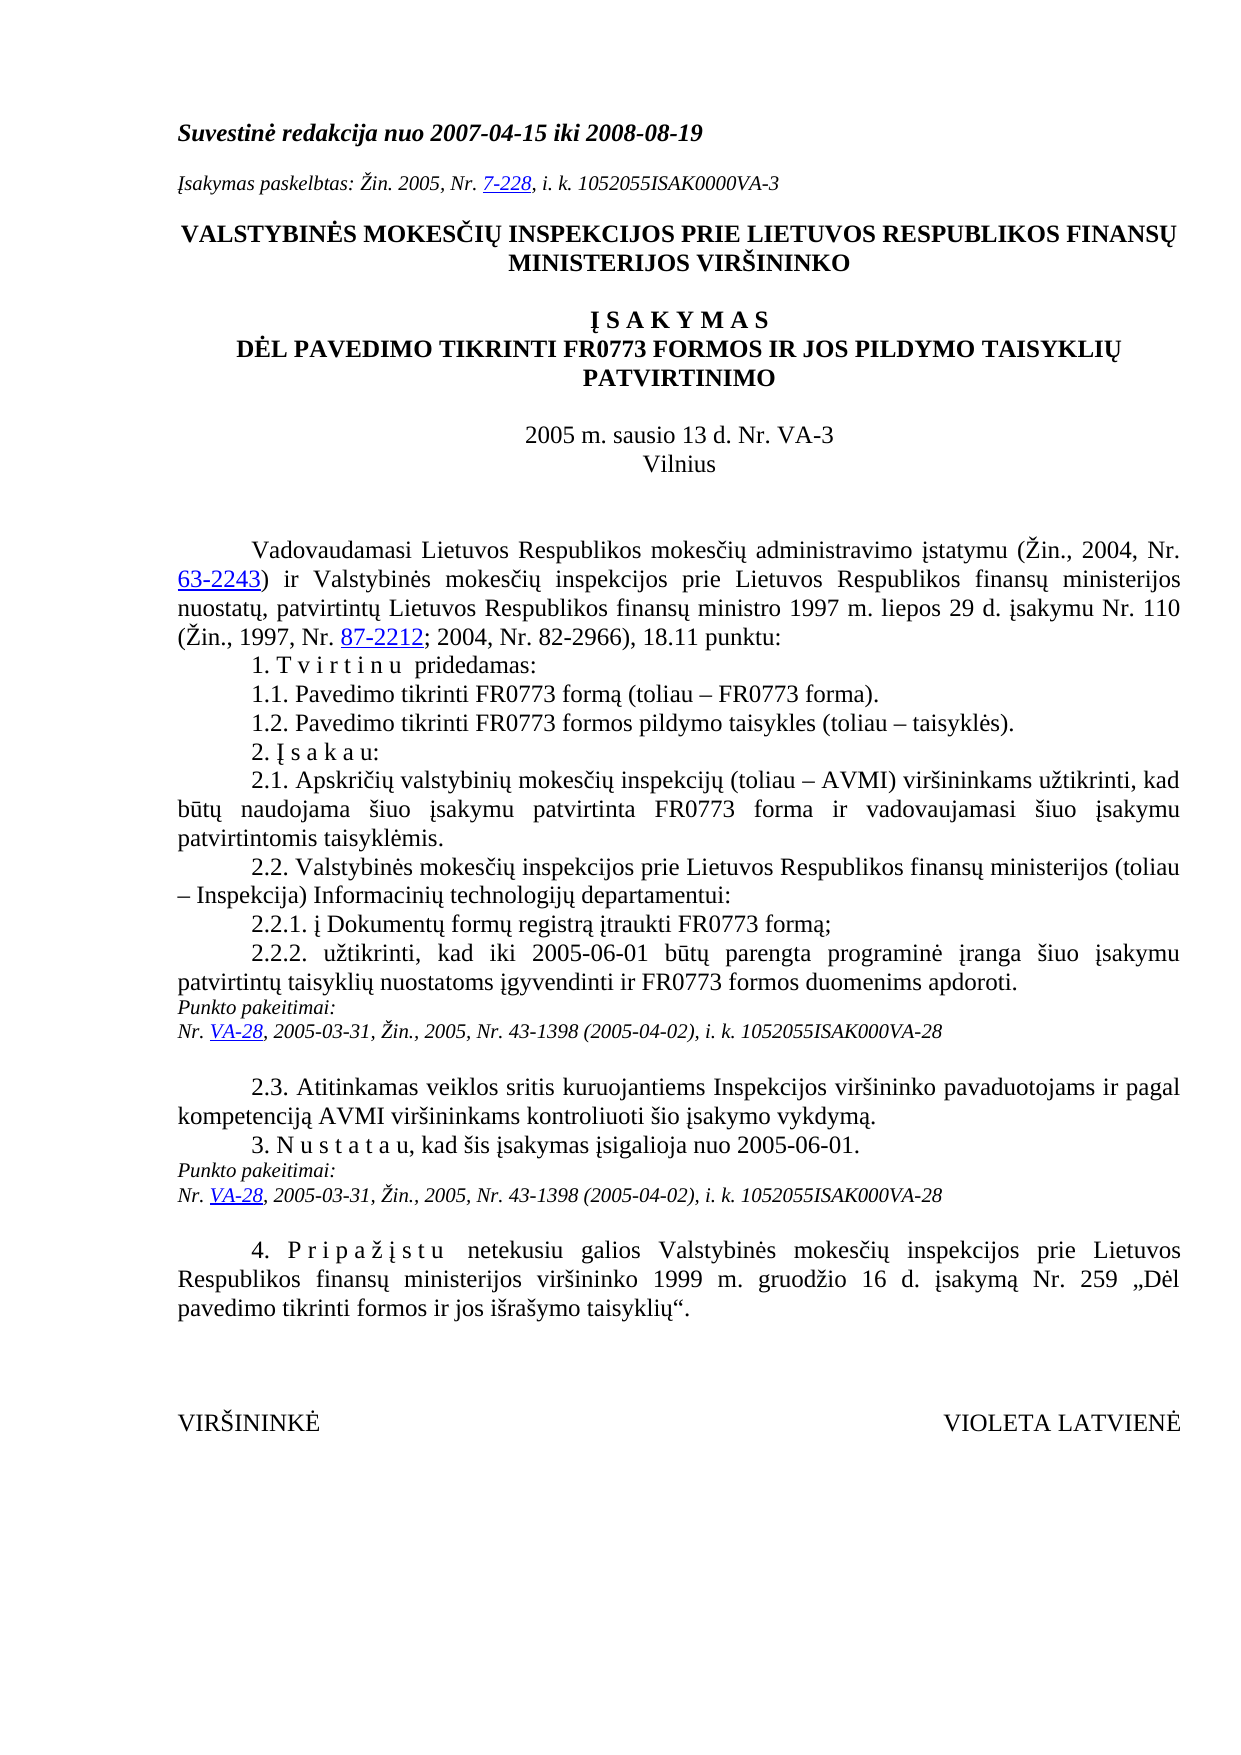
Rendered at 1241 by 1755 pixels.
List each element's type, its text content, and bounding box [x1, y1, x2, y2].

text Suvestinė redakcija nuo 2007-04-15 iki 2008-08-19 [177, 118, 1181, 147]
text 2.1. Apskričių valstybinių mokesčių inspekcijų (toliau – AVMI) viršininkams užtikrinti, kad būtų naudojama šiuo įsakymu patvirtinta FR0773 forma ir vadovaujamasi šiuo įsakymu patvirtintomis taisyklėmis. [177, 765, 1181, 852]
text 2.2. Valstybinės mokesčių inspekcijos prie Lietuvos Respublikos finansų ministerijos (toliau – Inspekcija) Informacinių technologijų departamentui: [177, 852, 1181, 909]
text Įsakymas paskelbtas: Žin. 2005, Nr. 7-228, i. k. 1052055ISAK0000VA-3 [177, 171, 1181, 195]
text 2. Įsakau: [177, 737, 1181, 765]
text 2005 m. sausio 13 d. Nr. VA-3 [177, 420, 1181, 449]
text Vilnius [177, 449, 1181, 478]
text 2.2.1. į Dokumentų formų registrą įtraukti FR0773 formą; [177, 909, 1181, 938]
text Nr. VA-28, 2005-03-31, Žin., 2005, Nr. 43-1398 (2005-04-02), i. k. 1052055ISAK000VA-28 [177, 1182, 1181, 1207]
text 2.3. Atitinkamas veiklos sritis kuruojantiems Inspekcijos viršininko pavaduotojams ir pagal kompetenciją AVMI viršininkams kontroliuoti šio įsakymo vykdymą. [177, 1072, 1181, 1130]
text Į S A K Y M A S [177, 305, 1181, 334]
text 1.2. Pavedimo tikrinti FR0773 formos pildymo taisykles (toliau – taisyklės). [177, 708, 1181, 737]
text Vadovaudamasi Lietuvos Respublikos mokesčių administravimo įstatymu (Žin., 2004, Nr. 63-2243) ir Valstybinės mokesčių inspekcijos prie Lietuvos Respublikos finansų ministerijos nuostatų, patvirtintų Lietuvos Respublikos finansų ministro 1997 m. liepos 29 d. įsakymu Nr. 110 (Žin., 1997, Nr. 87-2212; 2004, Nr. 82-2966), 18.11 punktu: [177, 535, 1181, 650]
text 4. Pripažįstu netekusiu galios Valstybinės mokesčių inspekcijos prie Lietuvos Respublikos finansų ministerijos viršininko 1999 m. gruodžio 16 d. įsakymą Nr. 259 „Dėl pavedimo tikrinti formos ir jos išrašymo taisyklių“. [177, 1235, 1181, 1322]
text DĖL PAVEDIMO TIKRINTI FR0773 FORMOS IR JOS PILDYMO TAISYKLIŲ PATVIRTINIMO [177, 334, 1181, 392]
text 2.2.2. užtikrinti, kad iki 2005-06-01 būtų parengta programinė įranga šiuo įsakymu patvirtintų taisyklių nuostatoms įgyvendinti ir FR0773 formos duomenims apdoroti. [177, 938, 1181, 995]
text VALSTYBINĖS MOKESČIŲ INSPEKCIJOS PRIE LIETUVOS RESPUBLIKOS FINANSŲ MINISTERIJOS VIRŠININKO [177, 219, 1181, 277]
text 1.1. Pavedimo tikrinti FR0773 formą (toliau – FR0773 forma). [177, 679, 1181, 708]
text VIRŠININKĖ VIOLETA LATVIENĖ [177, 1408, 1181, 1437]
text Punkto pakeitimai: [177, 1158, 1181, 1182]
text Punkto pakeitimai: [177, 995, 1181, 1019]
text 3. Nustatau, kad šis įsakymas įsigalioja nuo 2005-06-01. [177, 1130, 1181, 1158]
text 1. Tvirtinu pridedamas: [177, 650, 1181, 679]
text Nr. VA-28, 2005-03-31, Žin., 2005, Nr. 43-1398 (2005-04-02), i. k. 1052055ISAK000VA-28 [177, 1019, 1181, 1043]
